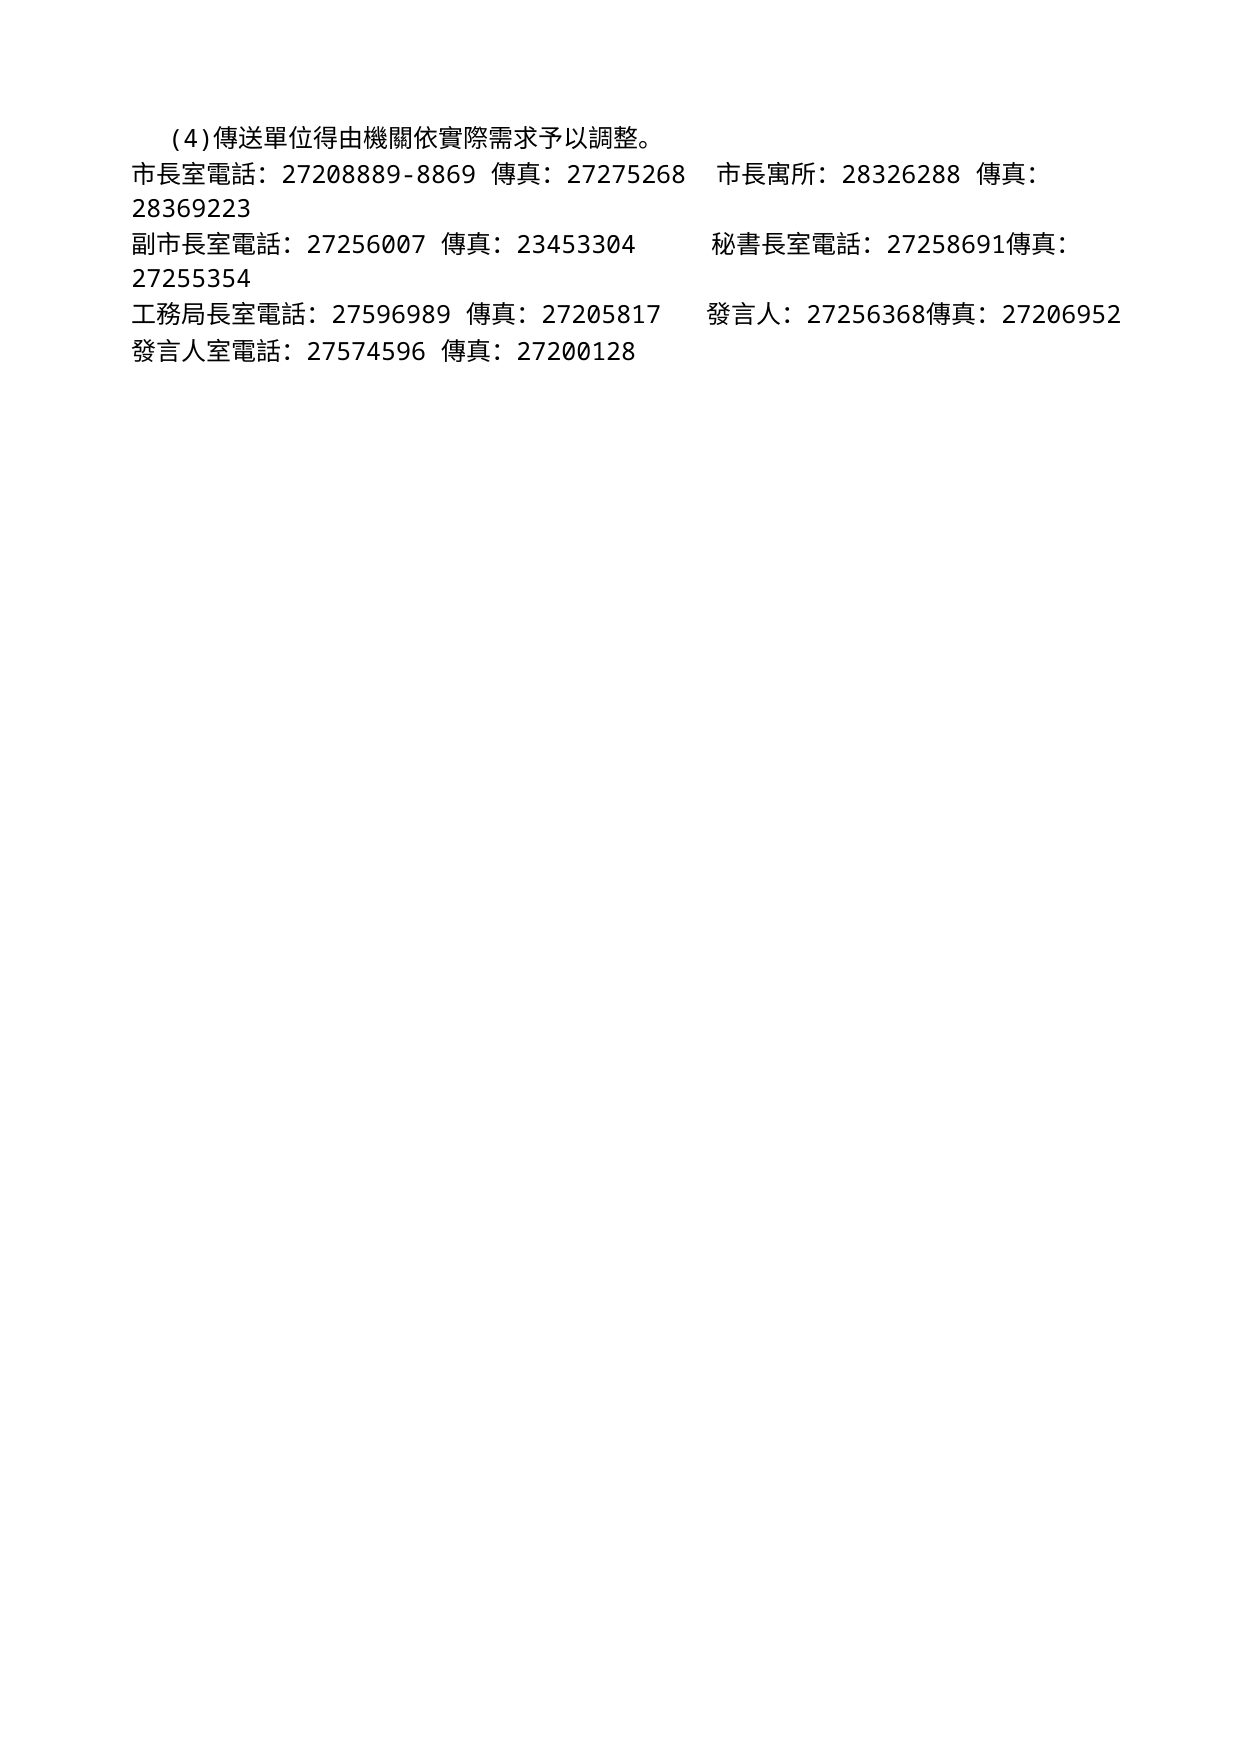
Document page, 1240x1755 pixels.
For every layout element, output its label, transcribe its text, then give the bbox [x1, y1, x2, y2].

text 發言人室電話：27574596 傳真：27200128 [131, 331, 1121, 367]
text 工務局長室電話：27596989 傳真：27205817 發言人：27256368傳真：27206952 [131, 295, 1121, 331]
text 副市長室電話：27256007 傳真：23453304 秘書長室電話：27258691傳真：27255354 [131, 225, 1121, 295]
text 市長室電話：27208889-8869 傳真：27275268 市長寓所：28326288 傳真：28369223 [131, 154, 1121, 225]
text (4)傳送單位得由機關依實際需求予以調整。 [118, 118, 1121, 154]
